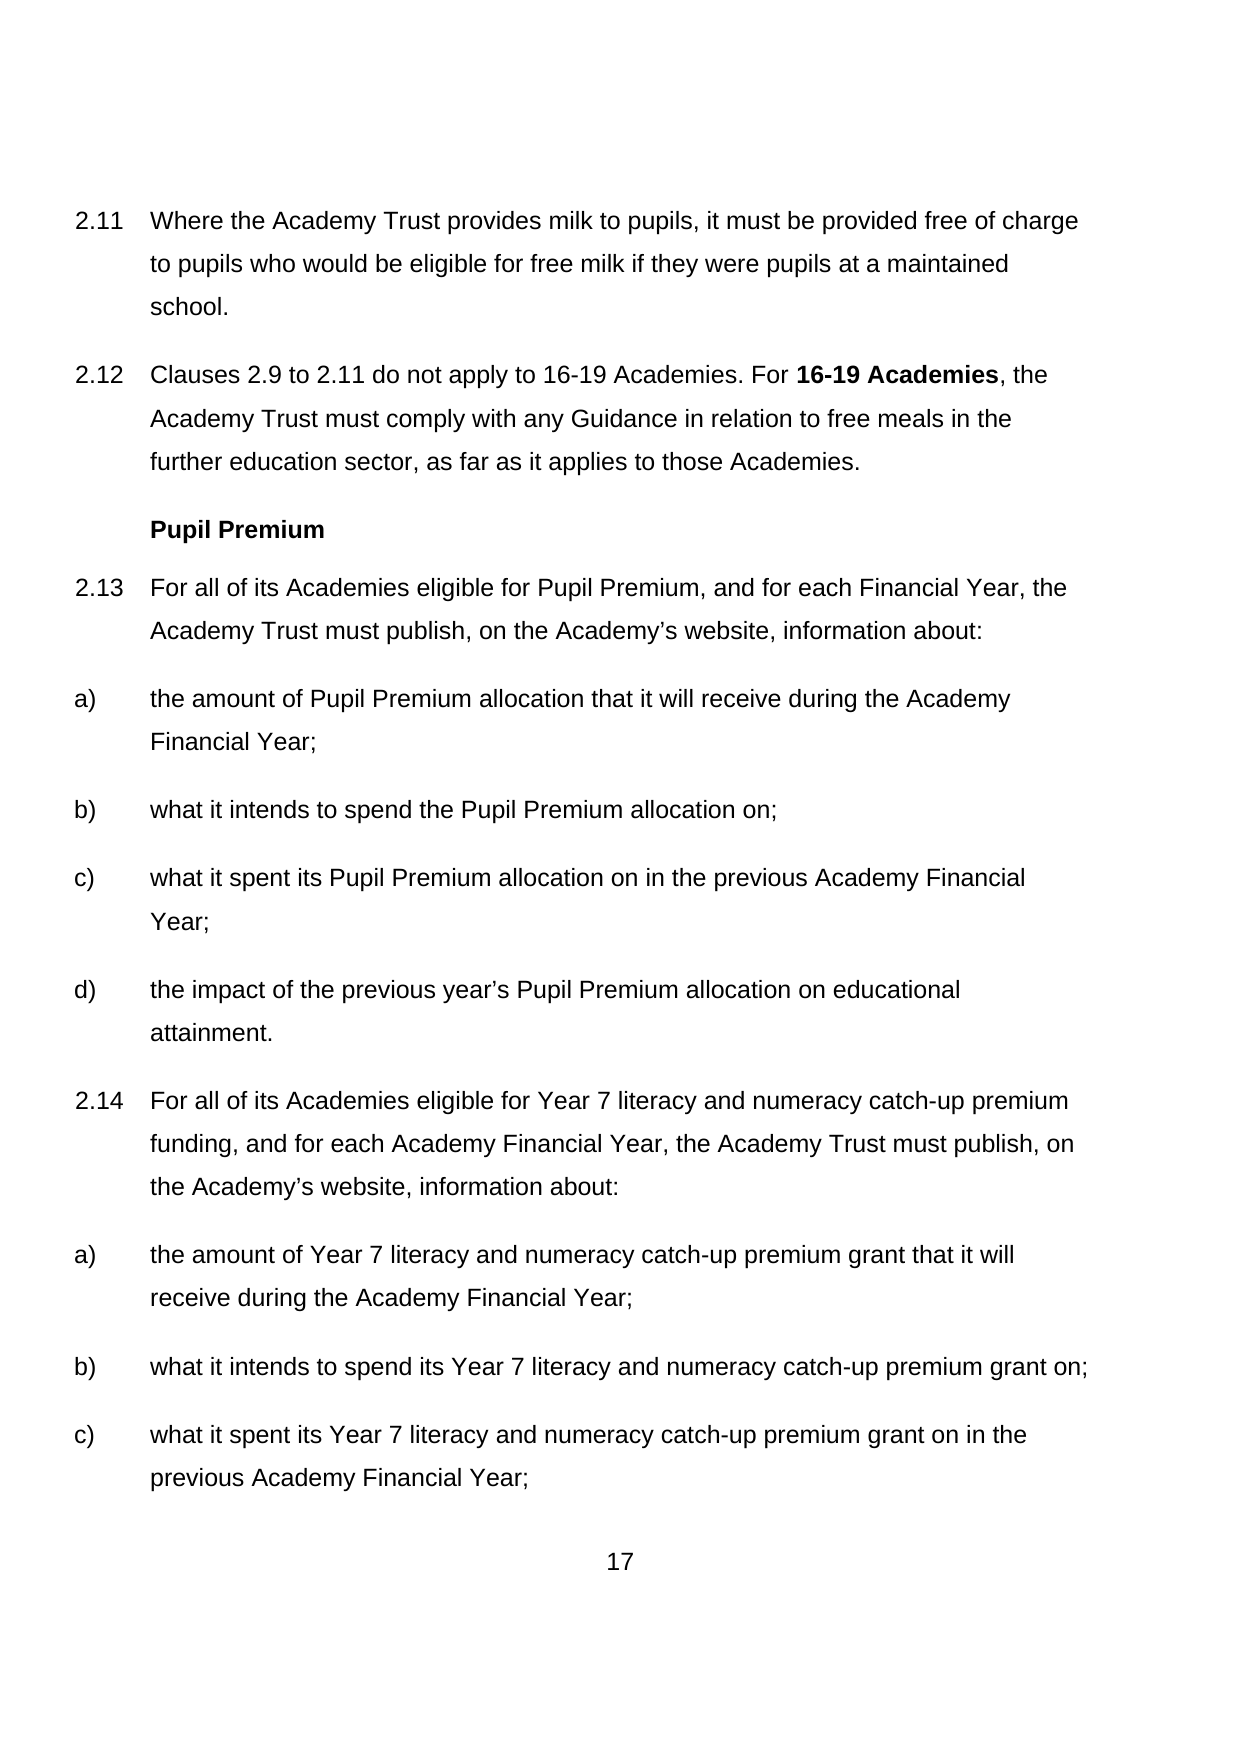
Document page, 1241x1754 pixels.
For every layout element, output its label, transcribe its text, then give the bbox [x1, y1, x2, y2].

list For all of its Academies eligible for Year 7 literacy and numeracy catch-up premium funding, and for each Academy Financial Year, the Academy Trust must publish, on the Academy’s website, information about: [75, 1086, 1090, 1201]
list Where the Academy Trust provides milk to pupils, it must be provided free of charge to pupils who would be eligible for free milk if they were pupils at a maintained school. [75, 206, 1090, 321]
list the impact of the previous year’s Pupil Premium allocation on educational attainment. [74, 975, 1090, 1047]
list what it intends to spend the Pupil Premium allocation on; [74, 795, 1090, 824]
list the amount of Year 7 literacy and numeracy catch-up premium grant that it will receive during the Academy Financial Year; [74, 1240, 1090, 1312]
list For all of its Academies eligible for Pupil Premium, and for each Financial Year, the Academy Trust must publish, on the Academy’s website, information about: [75, 573, 1090, 645]
list what it spent its Pupil Premium allocation on in the previous Academy Financial Year; [74, 863, 1090, 935]
list what it spent its Year 7 literacy and numeracy catch-up premium grant on in the previous Academy Financial Year; [74, 1420, 1090, 1492]
list Clauses 2.9 to 2.11 do not apply to 16-19 Academies. For 16-19 Academies, the Academy Trust must comply with any Guidance in relation to free meals in the further education sector, as far as it applies to those Academies. [75, 360, 1090, 475]
list what it intends to spend its Year 7 literacy and numeracy catch-up premium grant on; [74, 1352, 1090, 1380]
subtitle Pupil Premium [150, 515, 1090, 543]
list the amount of Pupil Premium allocation that it will receive during the Academy Financial Year; [74, 684, 1090, 756]
